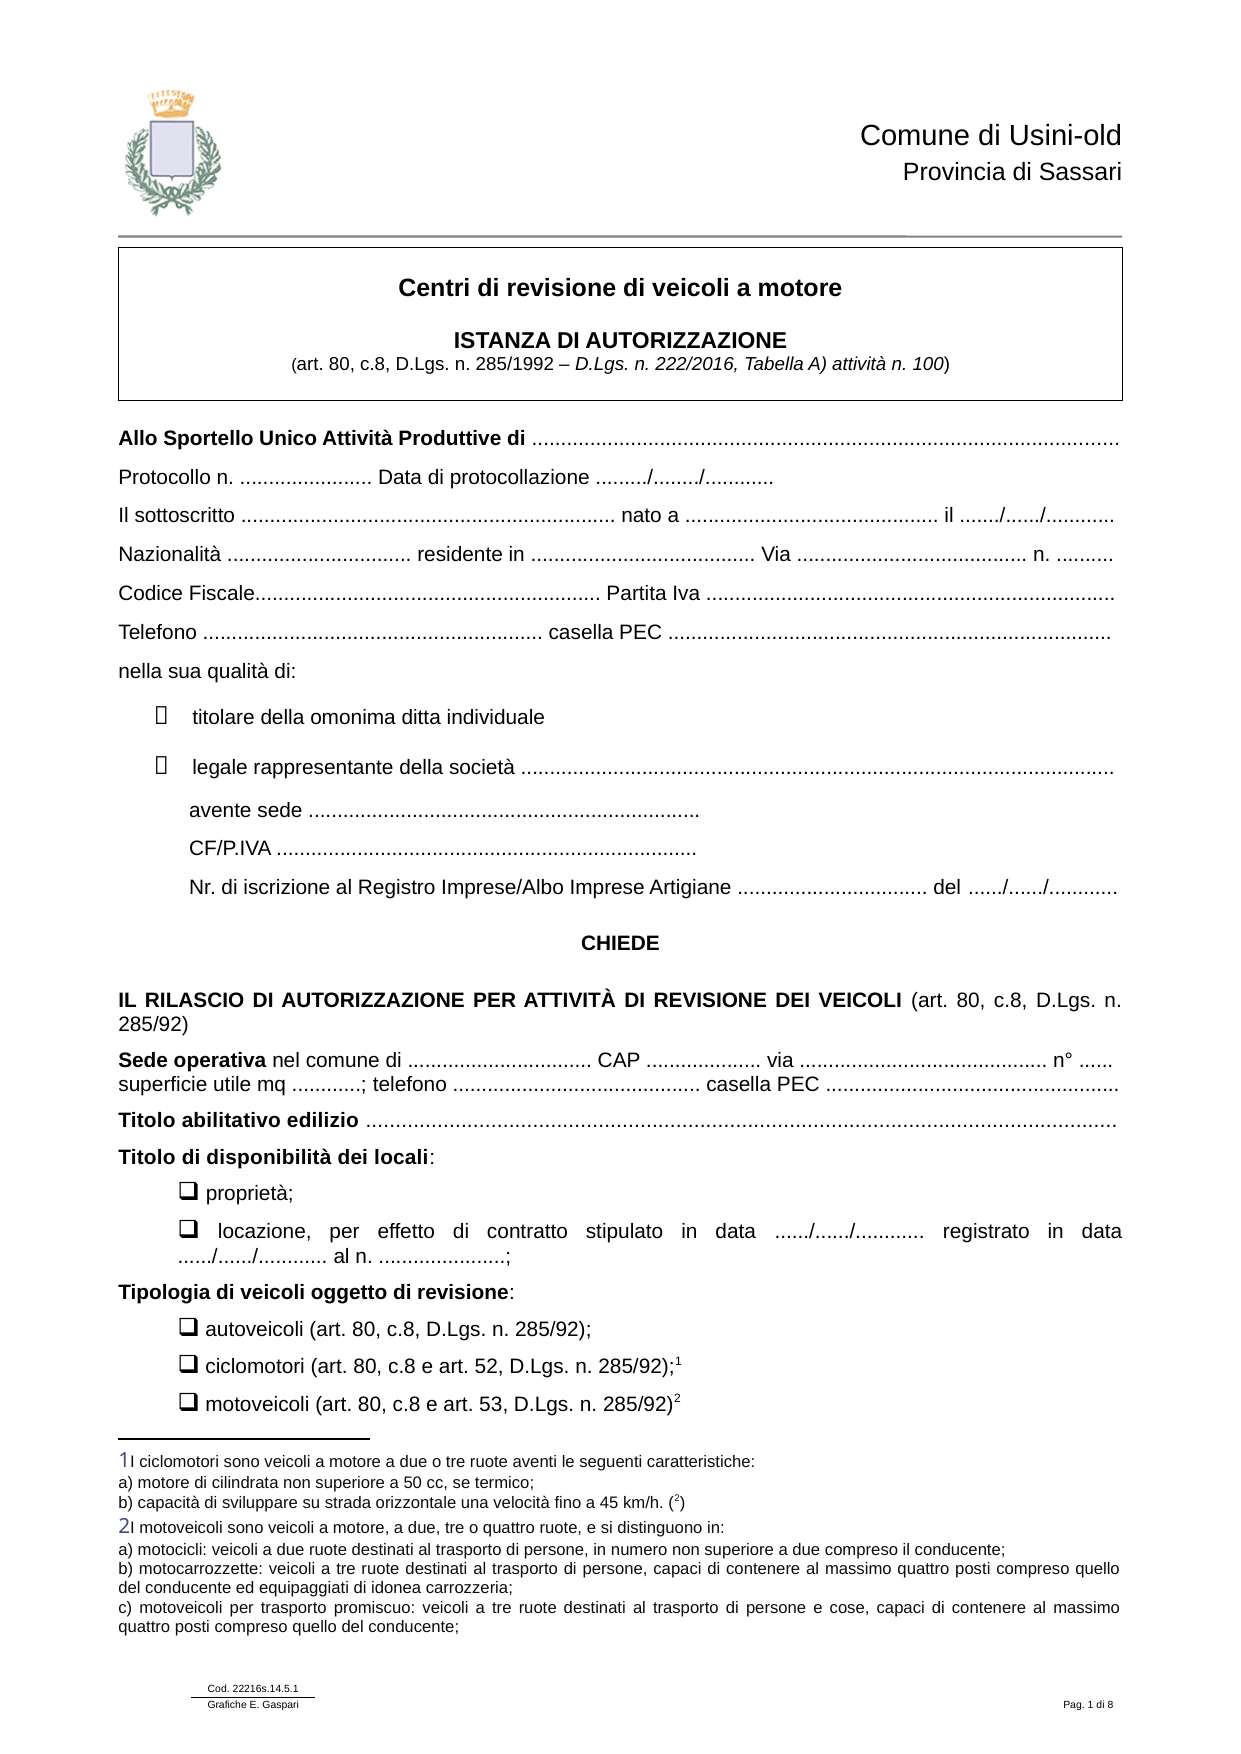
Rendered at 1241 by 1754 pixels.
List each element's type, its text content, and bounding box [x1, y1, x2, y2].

text Telefono ........................................................... casella PEC ............................................................................. [118, 620, 1122, 644]
text  locazione, per effetto di contratto stipulato in data ....../....../............ registrato in data ....../....../............ al n. ......................; [177, 1219, 1122, 1268]
table_header Centri di revisione di veicoli a motore ISTANZA DI AUTORIZZAZIONE (art. 80, c.8, D.Lgs. n. 285/1992 – D.Lgs. n. 222/2016, Tabella A) attività n. 100) [119, 248, 1122, 399]
text CF/P.IVA ......................................................................... [189, 836, 1122, 860]
text Il sottoscritto ................................................................. nato a ............................................ il ......./....../............ [118, 503, 1122, 527]
text IL RILASCIO DI AUTORIZZAZIONE PER ATTIVITÀ DI REVISIONE DEI VEICOLI (art. 80, c.8, D.Lgs. n. 285/92) [118, 987, 1122, 1035]
text  titolare della omonima ditta individuale [153, 698, 1122, 732]
text  legale rappresentante della società ....................................................................................................... [153, 747, 1122, 782]
picture [122, 87, 224, 219]
text Protocollo n. ....................... Data di protocollazione ........./......../............ [118, 464, 1122, 488]
text CHIEDE [118, 931, 1122, 955]
text  motoveicoli (art. 80, c.8 e art. 53, D.Lgs. n. 285/92) [177, 1392, 1122, 1417]
text b) motocarrozzette: veicoli a tre ruote destinati al trasporto di persone, capaci di contenere al massimo quattro posti compreso quello del conducente ed equipaggiati di idonea carrozzeria; [118, 1559, 1122, 1597]
text I motoveicoli sono veicoli a motore, a due, tre o quattro ruote, e si distinguono in: [118, 1512, 1122, 1540]
text Titolo abilitativo edilizio .............................................................................................................................. [118, 1108, 1122, 1132]
text Codice Fiscale............................................................ Partita Iva ....................................................................... [118, 581, 1122, 605]
text Titolo di disponibilità dei locali: [118, 1145, 1122, 1169]
text  proprietà; [177, 1181, 1122, 1206]
text nella sua qualità di: [118, 659, 1122, 683]
text b) capacità di sviluppare su strada orizzontale una velocità fino a 45 km/h. (2) [118, 1492, 1122, 1512]
text a) motocicli: veicoli a due ruote destinati al trasporto di persone, in numero non superiore a due compreso il conducente; [118, 1540, 1122, 1559]
text  ciclomotori (art. 80, c.8 e art. 52, D.Lgs. n. 285/92); [177, 1354, 1122, 1379]
text Tipologia di veicoli oggetto di revisione: [118, 1280, 1122, 1304]
text  autoveicoli (art. 80, c.8, D.Lgs. n. 285/92); [177, 1317, 1122, 1342]
text a) motore di cilindrata non superiore a 50 cc, se termico; [118, 1473, 1122, 1492]
text I ciclomotori sono veicoli a motore a due o tre ruote aventi le seguenti caratteristiche: [118, 1445, 1122, 1473]
text avente sede .................................................................... [189, 797, 1122, 821]
text Nazionalità ................................ residente in ....................................... Via ........................................ n. .......... [118, 542, 1122, 566]
text Comune di Usini-old [224, 118, 1122, 152]
text Nr. di iscrizione al Registro Imprese/Albo Imprese Artigiane ................................. del ....../....../............ [189, 875, 1122, 899]
text Provincia di Sassari [224, 157, 1122, 185]
text Allo Sportello Unico Attività Produttive di [118, 426, 1122, 449]
text c) motoveicoli per trasporto promiscuo: veicoli a tre ruote destinati al trasporto di persone e cose, capaci di contenere al massimo quattro posti compreso quello del conducente; [118, 1597, 1122, 1636]
text Sede operativa nel comune di ................................ CAP .................... via ........................................... n° ...... superficie utile mq ............; telefono ........................................... casella PEC ................................................... [118, 1048, 1122, 1096]
